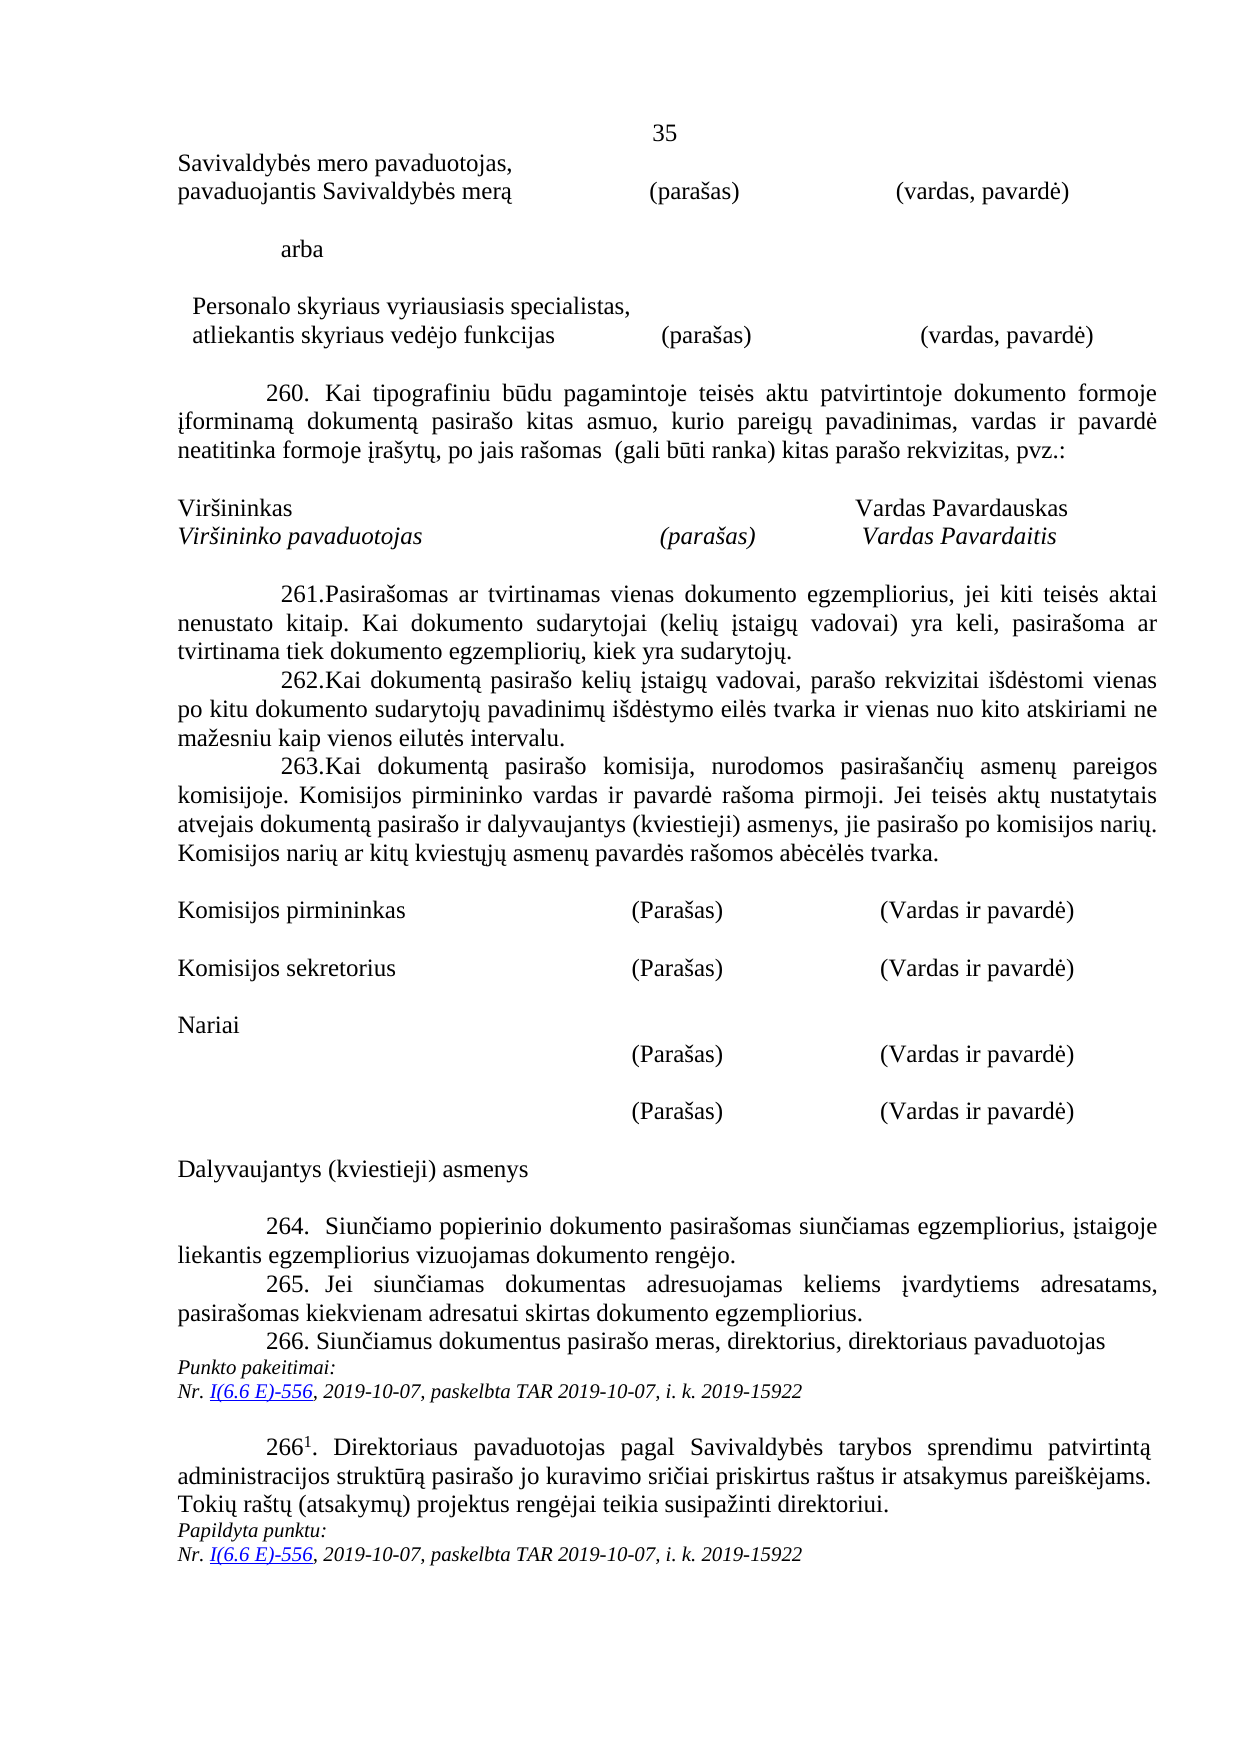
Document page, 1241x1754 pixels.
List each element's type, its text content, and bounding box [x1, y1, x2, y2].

text 265. Jei siunčiamas dokumentas adresuojamas keliems įvardytiems adresatams, pasirašomas kiekvienam adresatui skirtas dokumento egzempliorius. [177, 1269, 1158, 1326]
text Komisijos pirmininkas (Parašas) (Vardas ir pavardė) [177, 895, 1152, 924]
text 261. Pasirašomas ar tvirtinamas vienas dokumento egzempliorius, jei kiti teisės aktai nenustato kitaip. Kai dokumento sudarytojai (kelių įstaigų vadovai) yra keli, pasirašoma ar tvirtinama tiek dokumento egzempliorių, kiek yra sudarytojų. [177, 579, 1158, 665]
text 263. Kai dokumentą pasirašo komisija, nurodomos pasirašančių asmenų pareigos komisijoje. Komisijos pirmininko vardas ir pavardė rašoma pirmoji. Jei teisės aktų nustatytais atvejais dokumentą pasirašo ir dalyvaujantys (kviestieji) asmenys, jie pasirašo po komisijos narių. Komisijos narių ar kitų kviestųjų asmenų pavardės rašomos abėcėlės tvarka. [177, 751, 1158, 866]
text Nr. I(6.6 E)-556, 2019-10-07, paskelbta TAR 2019-10-07, i. k. 2019-15922 [177, 1542, 1152, 1566]
text Savivaldybės mero pavaduotojas, [177, 148, 1158, 176]
text 262. Kai dokumentą pasirašo kelių įstaigų vadovai, parašo rekvizitai išdėstomi vienas po kitu dokumento sudarytojų pavadinimų išdėstymo eilės tvarka ir vienas nuo kito atskiriami ne mažesniu kaip vienos eilutės intervalu. [177, 665, 1158, 751]
text Personalo skyriaus vyriausiasis specialistas, [177, 291, 1158, 320]
text Punkto pakeitimai: [177, 1355, 1152, 1379]
text arba [177, 234, 1158, 263]
text (Parašas) (Vardas ir pavardė) [177, 1096, 1152, 1125]
text Papildyta punktu: [177, 1518, 1152, 1542]
text 264. Siunčiamo popierinio dokumento pasirašomas siunčiamas egzempliorius, įstaigoje liekantis egzempliorius vizuojamas dokumento rengėjo. [177, 1211, 1158, 1269]
text Viršininko pavaduotojas (parašas) Vardas Pavardaitis [177, 521, 1158, 550]
text Nr. I(6.6 E)-556, 2019-10-07, paskelbta TAR 2019-10-07, i. k. 2019-15922 [177, 1379, 1152, 1403]
text 266. Siunčiamus dokumentus pasirašo meras, direktorius, direktoriaus pavaduotojas [177, 1326, 1152, 1355]
text Nariai [177, 1010, 1152, 1039]
text 260. Kai tipografiniu būdu pagamintoje teisės aktu patvirtintoje dokumento formoje įforminamą dokumentą pasirašo kitas asmuo, kurio pareigų pavadinimas, vardas ir pavardė neatitinka formoje įrašytų, po jais rašomas (gali būti ranka) kitas parašo rekvizitas, pvz.: [177, 378, 1158, 464]
text Viršininkas Vardas Pavardauskas [177, 493, 1158, 521]
text pavaduojantis Savivaldybės merą (parašas) (vardas, pavardė) [177, 176, 1158, 205]
text 2661. Direktoriaus pavaduotojas pagal Savivaldybės tarybos sprendimu patvirtintą administracijos struktūrą pasirašo jo kuravimo sričiai priskirtus raštus ir atsakymus pareiškėjams. Tokių raštų (atsakymų) projektus rengėjai teikia susipažinti direktoriui. [177, 1432, 1152, 1518]
text Dalyvaujantys (kviestieji) asmenys [177, 1154, 1152, 1183]
text Komisijos sekretorius (Parašas) (Vardas ir pavardė) [177, 953, 1152, 981]
text atliekantis skyriaus vedėjo funkcijas (parašas) (vardas, pavardė) [177, 320, 1158, 349]
text (Parašas) (Vardas ir pavardė) [177, 1039, 1152, 1068]
